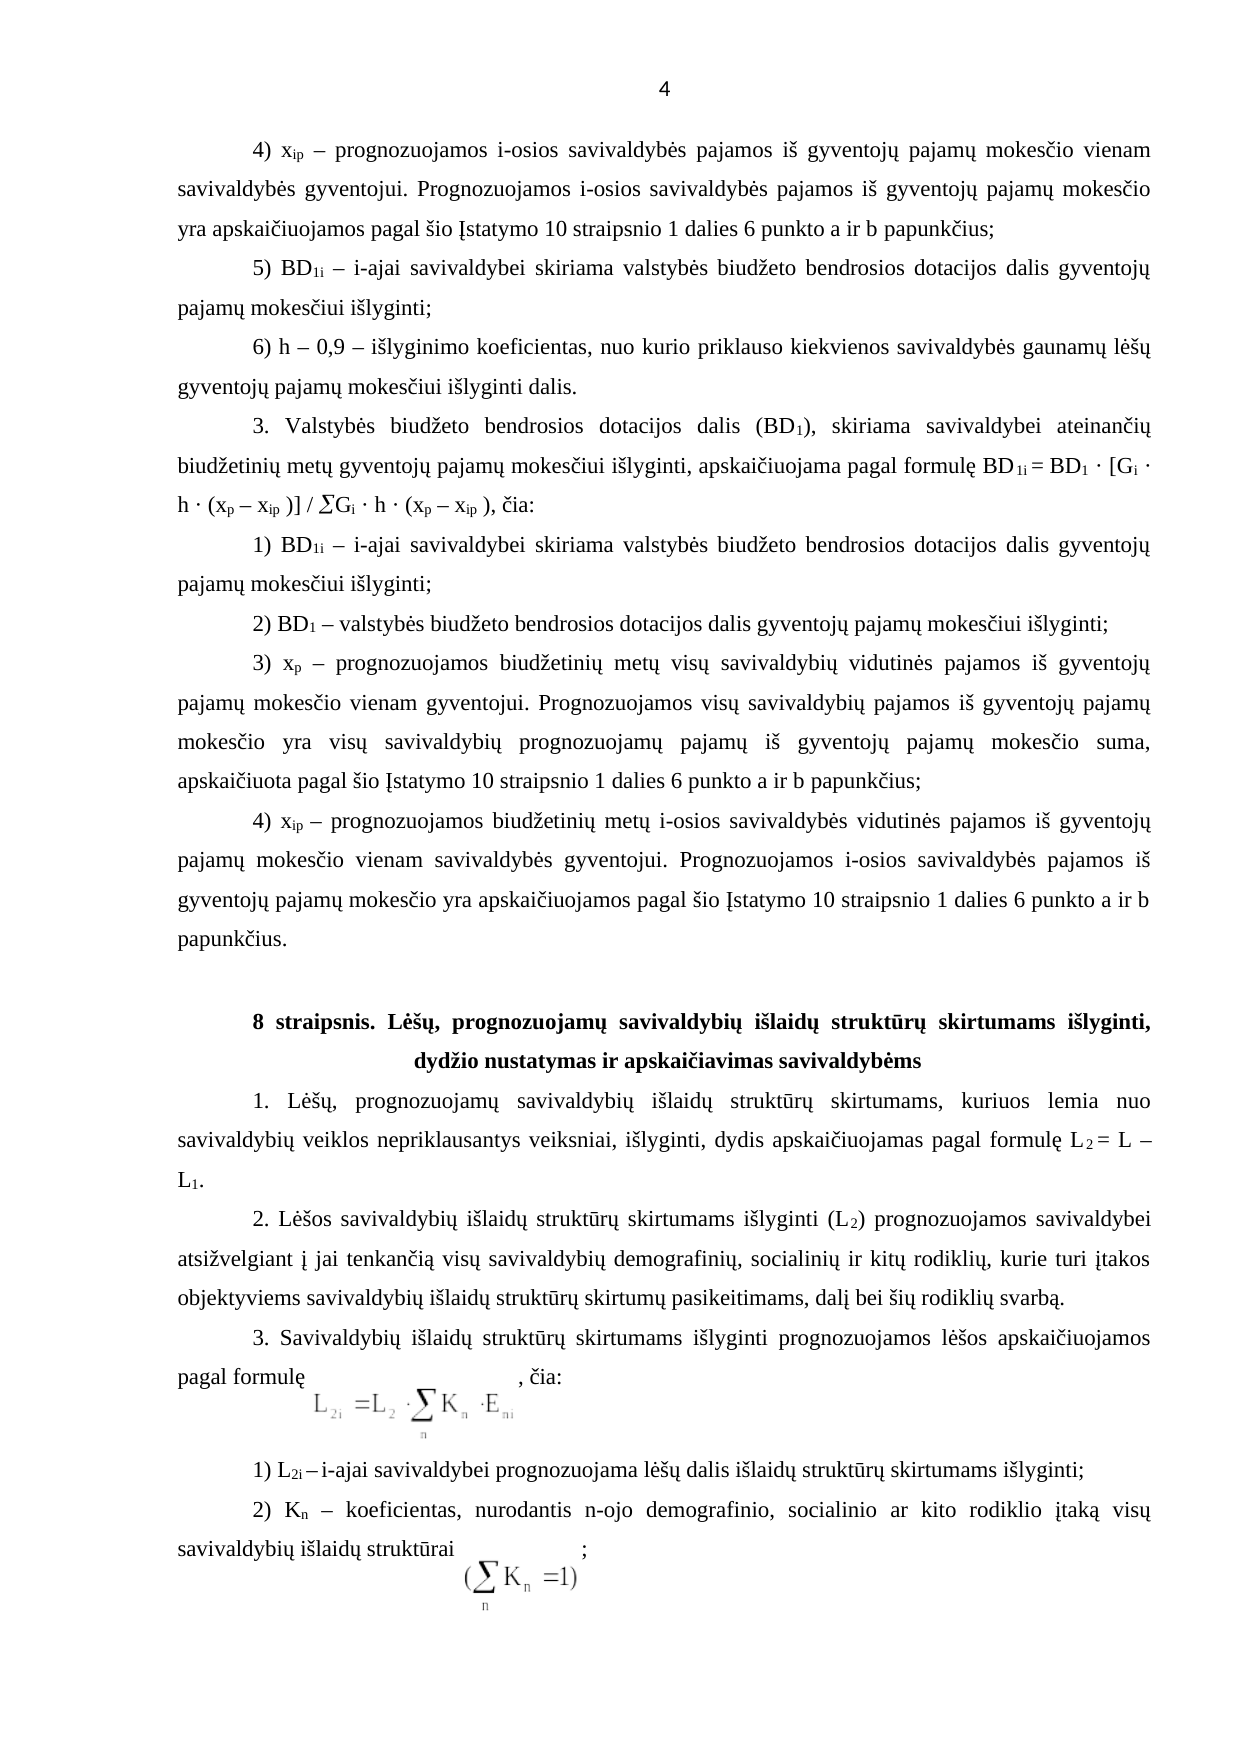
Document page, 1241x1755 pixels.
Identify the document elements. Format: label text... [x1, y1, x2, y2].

text 2) Kn – koeficientas, nurodantis n-ojo demografinio, socialinio ar kito rodiklio įtaką visų savivaldybių išlaidų struktūrai ; [177, 1496, 1152, 1616]
text 1) L2i – i-ajai savivaldybei prognozuojama lėšų dalis išlaidų struktūrų skirtumams išlyginti; [177, 1457, 1152, 1483]
text 6) h – 0,9 – išlyginimo koeficientas, nuo kurio priklauso kiekvienos savivaldybės gaunamų lėšų gyventojų pajamų mokesčiui išlyginti dalis. [177, 333, 1152, 399]
text 2. Lėšos savivaldybių išlaidų struktūrų skirtumams išlyginti (L2) prognozuojamos savivaldybei atsižvelgiant į jai tenkančią visų savivaldybių demografinių, socialinių ir kitų rodiklių, kurie turi įtakos objektyviems savivaldybių išlaidų struktūrų skirtumų pasikeitimams, dalį bei šių rodiklių svarbą. [177, 1206, 1152, 1311]
text 3) xp – prognozuojamos biudžetinių metų visų savivaldybių vidutinės pajamos iš gyventojų pajamų mokesčio vienam gyventojui. Prognozuojamos visų savivaldybių pajamos iš gyventojų pajamų mokesčio yra visų savivaldybių prognozuojamų pajamų iš gyventojų pajamų mokesčio suma, apskaičiuota pagal šio Įstatymo 10 straipsnio 1 dalies 6 punkto a ir b papunkčius; [177, 649, 1152, 794]
text 3. Valstybės biudžeto bendrosios dotacijos dalis (BD1), skiriama savivaldybei ateinančių biudžetinių metų gyventojų pajamų mokesčiui išlyginti, apskaičiuojama pagal formulę BD1i = BD1 · [Gi · h · (xp – xip )] / Gi · h · (xp – xip ), čia: [177, 412, 1152, 518]
text 3. Savivaldybių išlaidų struktūrų skirtumams išlyginti prognozuojamos lėšos apskaičiuojamos pagal formulę , čia: [177, 1324, 1152, 1443]
text 5) BD1i – i-ajai savivaldybei skiriama valstybės biudžeto bendrosios dotacijos dalis gyventojų pajamų mokesčiui išlyginti; [177, 254, 1152, 320]
text 2) BD1 – valstybės biudžeto bendrosios dotacijos dalis gyventojų pajamų mokesčiui išlyginti; [177, 610, 1152, 636]
text 4) xip – prognozuojamos biudžetinių metų i-osios savivaldybės vidutinės pajamos iš gyventojų pajamų mokesčio vienam savivaldybės gyventojui. Prognozuojamos i-osios savivaldybės pajamos iš gyventojų pajamų mokesčio yra apskaičiuojamos pagal šio Įstatymo 10 straipsnio 1 dalies 6 punkto a ir b papunkčius. [177, 807, 1152, 952]
text 4) xip – prognozuojamos i-osios savivaldybės pajamos iš gyventojų pajamų mokesčio vienam savivaldybės gyventojui. Prognozuojamos i-osios savivaldybės pajamos iš gyventojų pajamų mokesčio yra apskaičiuojamos pagal šio Įstatymo 10 straipsnio 1 dalies 6 punkto a ir b papunkčius; [177, 136, 1152, 241]
text 1. Lėšų, prognozuojamų savivaldybių išlaidų struktūrų skirtumams, kuriuos lemia nuo savivaldybių veiklos nepriklausantys veiksniai, išlyginti, dydis apskaičiuojamas pagal formulę L2 = L – L1. [177, 1087, 1152, 1192]
text 8 straipsnis. Lėšų, prognozuojamų savivaldybių išlaidų struktūrų skirtumams išlyginti, dydžio nustatymas ir apskaičiavimas savivaldybėms [252, 1008, 1152, 1074]
text 1) BD1i – i-ajai savivaldybei skiriama valstybės biudžeto bendrosios dotacijos dalis gyventojų pajamų mokesčiui išlyginti; [177, 531, 1152, 597]
